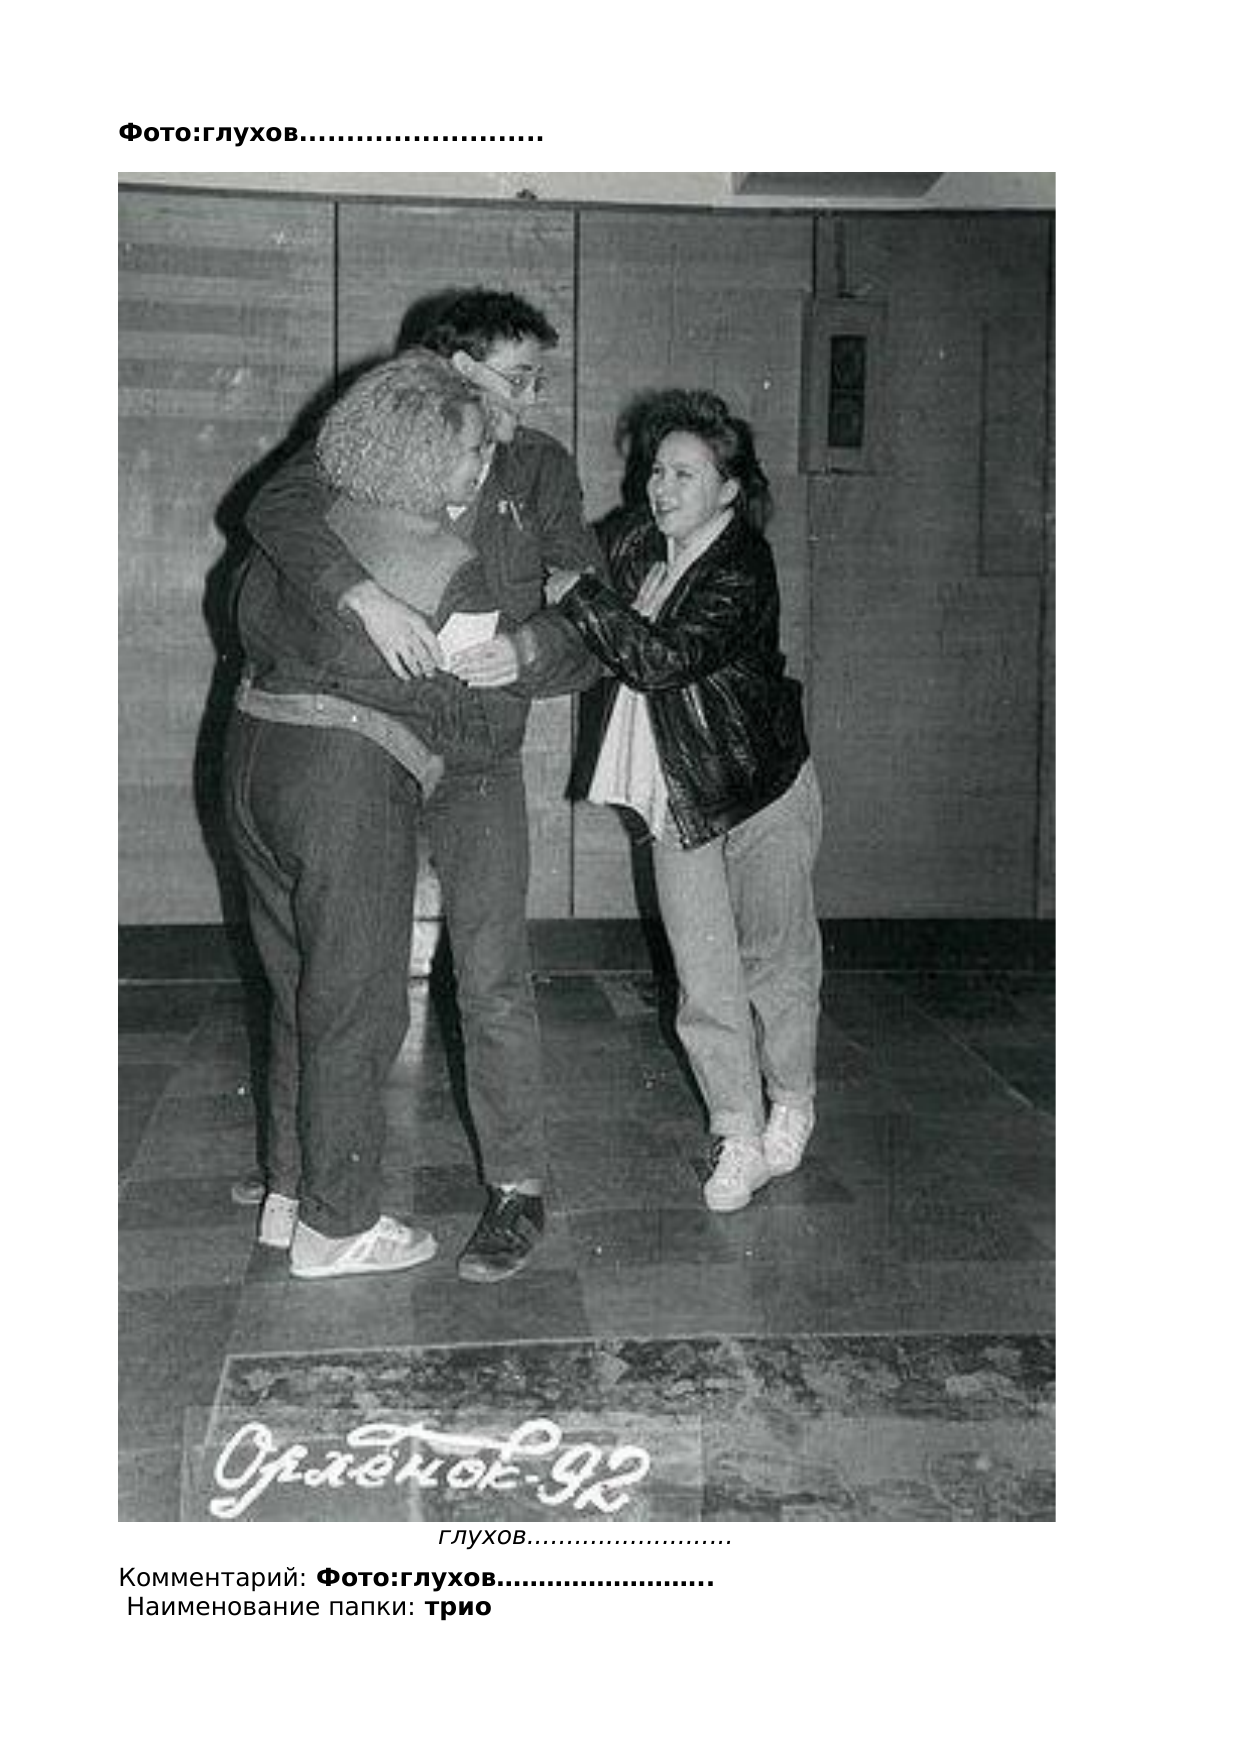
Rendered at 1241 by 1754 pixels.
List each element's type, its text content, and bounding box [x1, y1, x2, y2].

picture [118, 172, 1056, 1522]
text Комментарий: Фото:глухов…………………….. Наименование папки: трио [118, 1563, 1122, 1621]
subtitle Фото:глухов.......................... [118, 118, 1122, 147]
text глухов.......................... [118, 1522, 1056, 1550]
